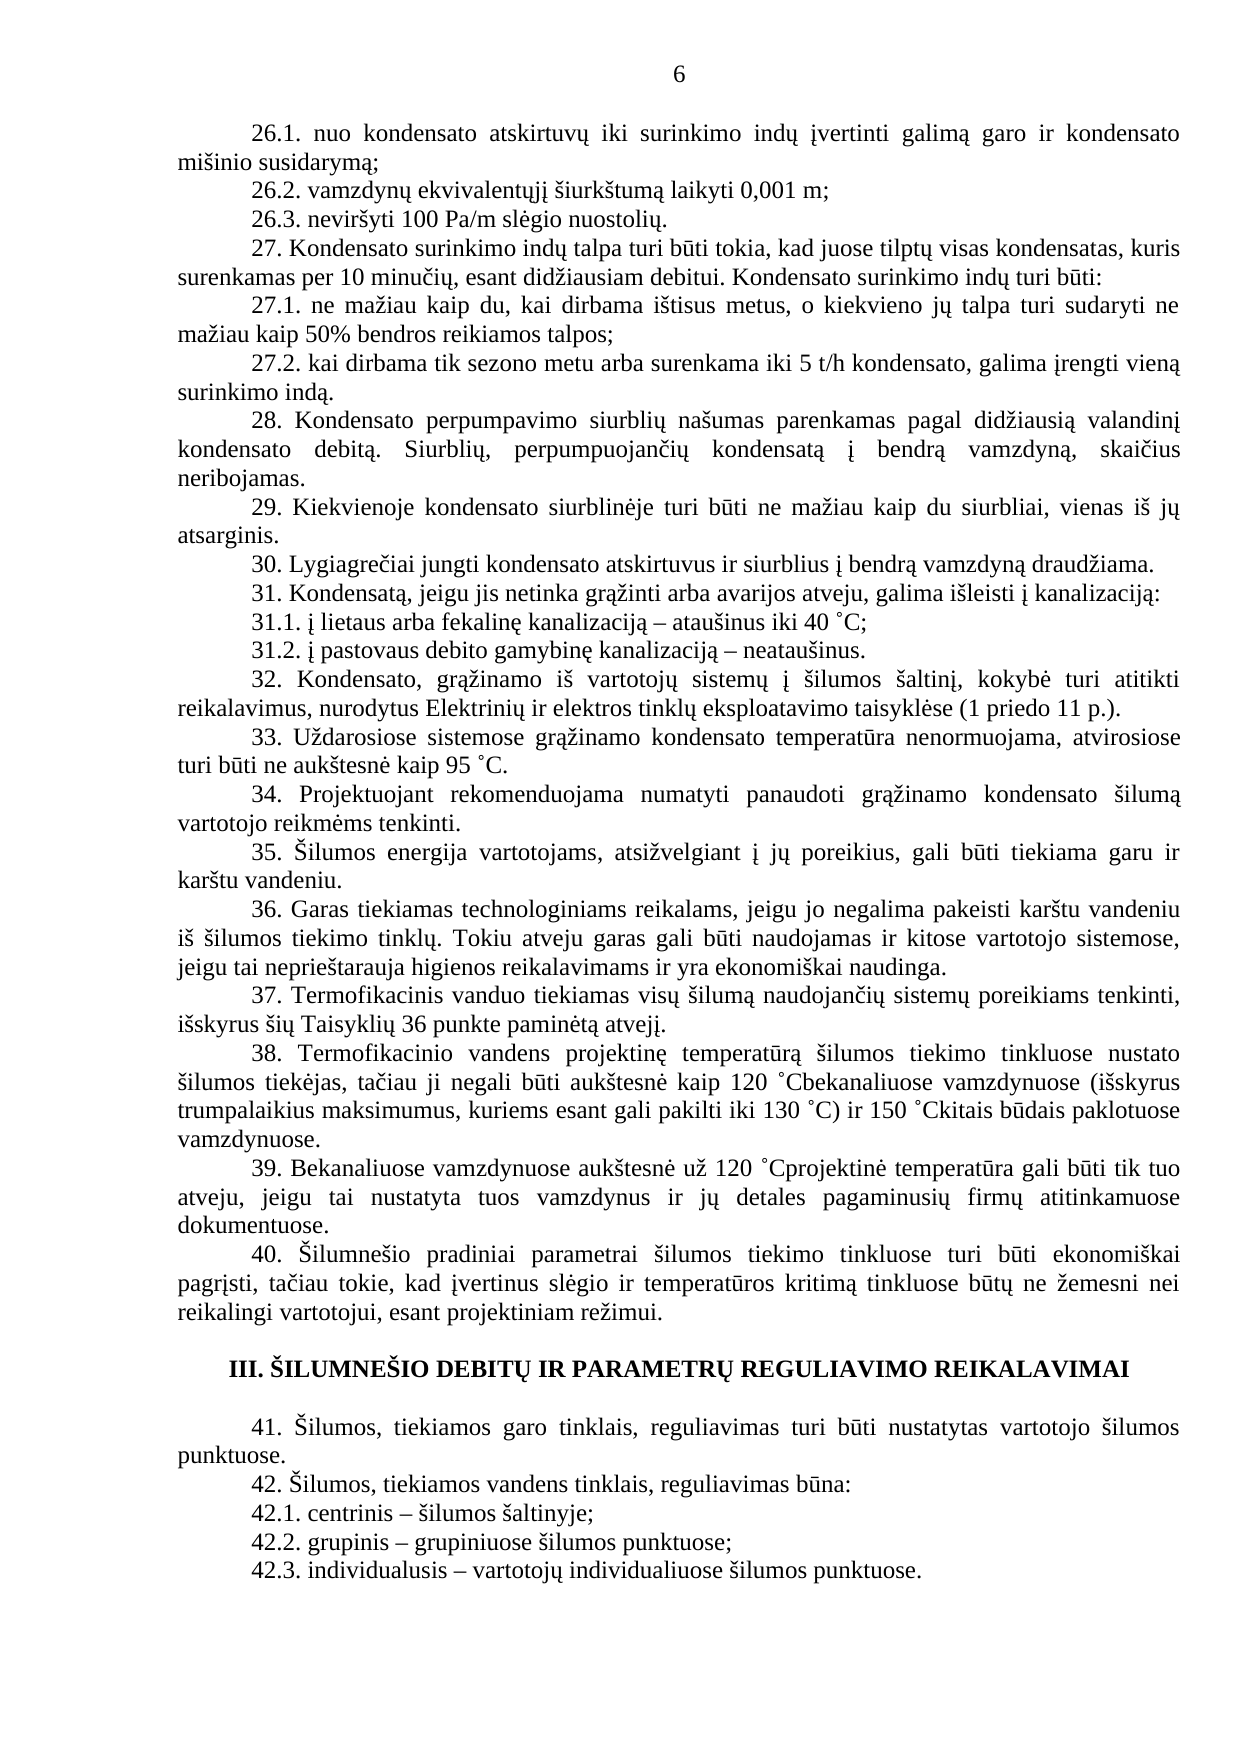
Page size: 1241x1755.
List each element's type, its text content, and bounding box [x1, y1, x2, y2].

text 38. Termofikacinio vandens projektinę temperatūrą šilumos tiekimo tinkluose nustato šilumos tiekėjas, tačiau ji negali būti aukštesnė kaip 120 ˚Cbekanaliuose vamzdynuose (išskyrus trumpalaikius maksimumus, kuriems esant gali pakilti iki 130 ˚C) ir 150 ˚Ckitais būdais paklotuose vamzdynuose. [177, 1038, 1181, 1153]
text 41. Šilumos, tiekiamos garo tinklais, reguliavimas turi būti nustatytas vartotojo šilumos punktuose. [177, 1412, 1181, 1469]
text 33. Uždarosiose sistemose grąžinamo kondensato temperatūra nenormuojama, atvirosiose turi būti ne aukštesnė kaip 95 ˚C. [177, 722, 1181, 779]
text 27. Kondensato surinkimo indų talpa turi būti tokia, kad juose tilptų visas kondensatas, kuris surenkamas per 10 minučių, esant didžiausiam debitui. Kondensato surinkimo indų turi būti: [177, 233, 1181, 291]
text 42.2. grupinis – grupiniuose šilumos punktuose; [177, 1527, 1181, 1556]
text 29. Kiekvienoje kondensato siurblinėje turi būti ne mažiau kaip du siurbliai, vienas iš jų atsarginis. [177, 492, 1181, 549]
text 27.1. ne mažiau kaip du, kai dirbama ištisus metus, o kiekvieno jų talpa turi sudaryti ne mažiau kaip 50% bendros reikiamos talpos; [177, 291, 1181, 348]
text 35. Šilumos energija vartotojams, atsižvelgiant į jų poreikius, gali būti tiekiama garu ir karštu vandeniu. [177, 837, 1181, 894]
text 40. Šilumnešio pradiniai parametrai šilumos tiekimo tinkluose turi būti ekonomiškai pagrįsti, tačiau tokie, kad įvertinus slėgio ir temperatūros kritimą tinkluose būtų ne žemesni nei reikalingi vartotojui, esant projektiniam režimui. [177, 1239, 1181, 1326]
text 42. Šilumos, tiekiamos vandens tinklais, reguliavimas būna: [177, 1469, 1181, 1498]
text 26.1. nuo kondensato atskirtuvų iki surinkimo indų įvertinti galimą garo ir kondensato mišinio susidarymą; [177, 118, 1181, 176]
text 37. Termofikacinis vanduo tiekiamas visų šilumą naudojančių sistemų poreikiams tenkinti, išskyrus šių Taisyklių 36 punkte paminėtą atvejį. [177, 981, 1181, 1038]
text 26.3. neviršyti 100 Pa/m slėgio nuostolių. [177, 204, 1181, 233]
text 34. Projektuojant rekomenduojama numatyti panaudoti grąžinamo kondensato šilumą vartotojo reikmėms tenkinti. [177, 779, 1181, 837]
text 32. Kondensato, grąžinamo iš vartotojų sistemų į šilumos šaltinį, kokybė turi atitikti reikalavimus, nurodytus Elektrinių ir elektros tinklų eksploatavimo taisyklėse (1 priedo 11 p.). [177, 664, 1181, 722]
text 42.1. centrinis – šilumos šaltinyje; [177, 1498, 1181, 1527]
text 28. Kondensato perpumpavimo siurblių našumas parenkamas pagal didžiausią valandinį kondensato debitą. Siurblių, perpumpuojančių kondensatą į bendrą vamzdyną, skaičius neribojamas. [177, 406, 1181, 492]
text 31.2. į pastovaus debito gamybinę kanalizaciją – neataušinus. [177, 636, 1181, 664]
text 31.1. į lietaus arba fekalinę kanalizaciją – ataušinus iki 40 ˚C; [177, 607, 1181, 636]
text 42.3. individualusis – vartotojų individualiuose šilumos punktuose. [177, 1556, 1181, 1584]
text 27.2. kai dirbama tik sezono metu arba surenkama iki 5 t/h kondensato, galima įrengti vieną surinkimo indą. [177, 348, 1181, 406]
text III. ŠILUMNEŠIO DEBITŲ IR PARAMETRŲ REGULIAVIMO REIKALAVIMAI [177, 1354, 1181, 1383]
text 39. Bekanaliuose vamzdynuose aukštesnė už 120 ˚Cprojektinė temperatūra gali būti tik tuo atveju, jeigu tai nustatyta tuos vamzdynus ir jų detales pagaminusių firmų atitinkamuose dokumentuose. [177, 1153, 1181, 1239]
text 36. Garas tiekiamas technologiniams reikalams, jeigu jo negalima pakeisti karštu vandeniu iš šilumos tiekimo tinklų. Tokiu atveju garas gali būti naudojamas ir kitose vartotojo sistemose, jeigu tai neprieštarauja higienos reikalavimams ir yra ekonomiškai naudinga. [177, 894, 1181, 981]
text 31. Kondensatą, jeigu jis netinka grąžinti arba avarijos atveju, galima išleisti į kanalizaciją: [177, 578, 1181, 607]
text 30. Lygiagrečiai jungti kondensato atskirtuvus ir siurblius į bendrą vamzdyną draudžiama. [177, 549, 1181, 578]
text 26.2. vamzdynų ekvivalentųjį šiurkštumą laikyti 0,001 m; [177, 176, 1181, 204]
